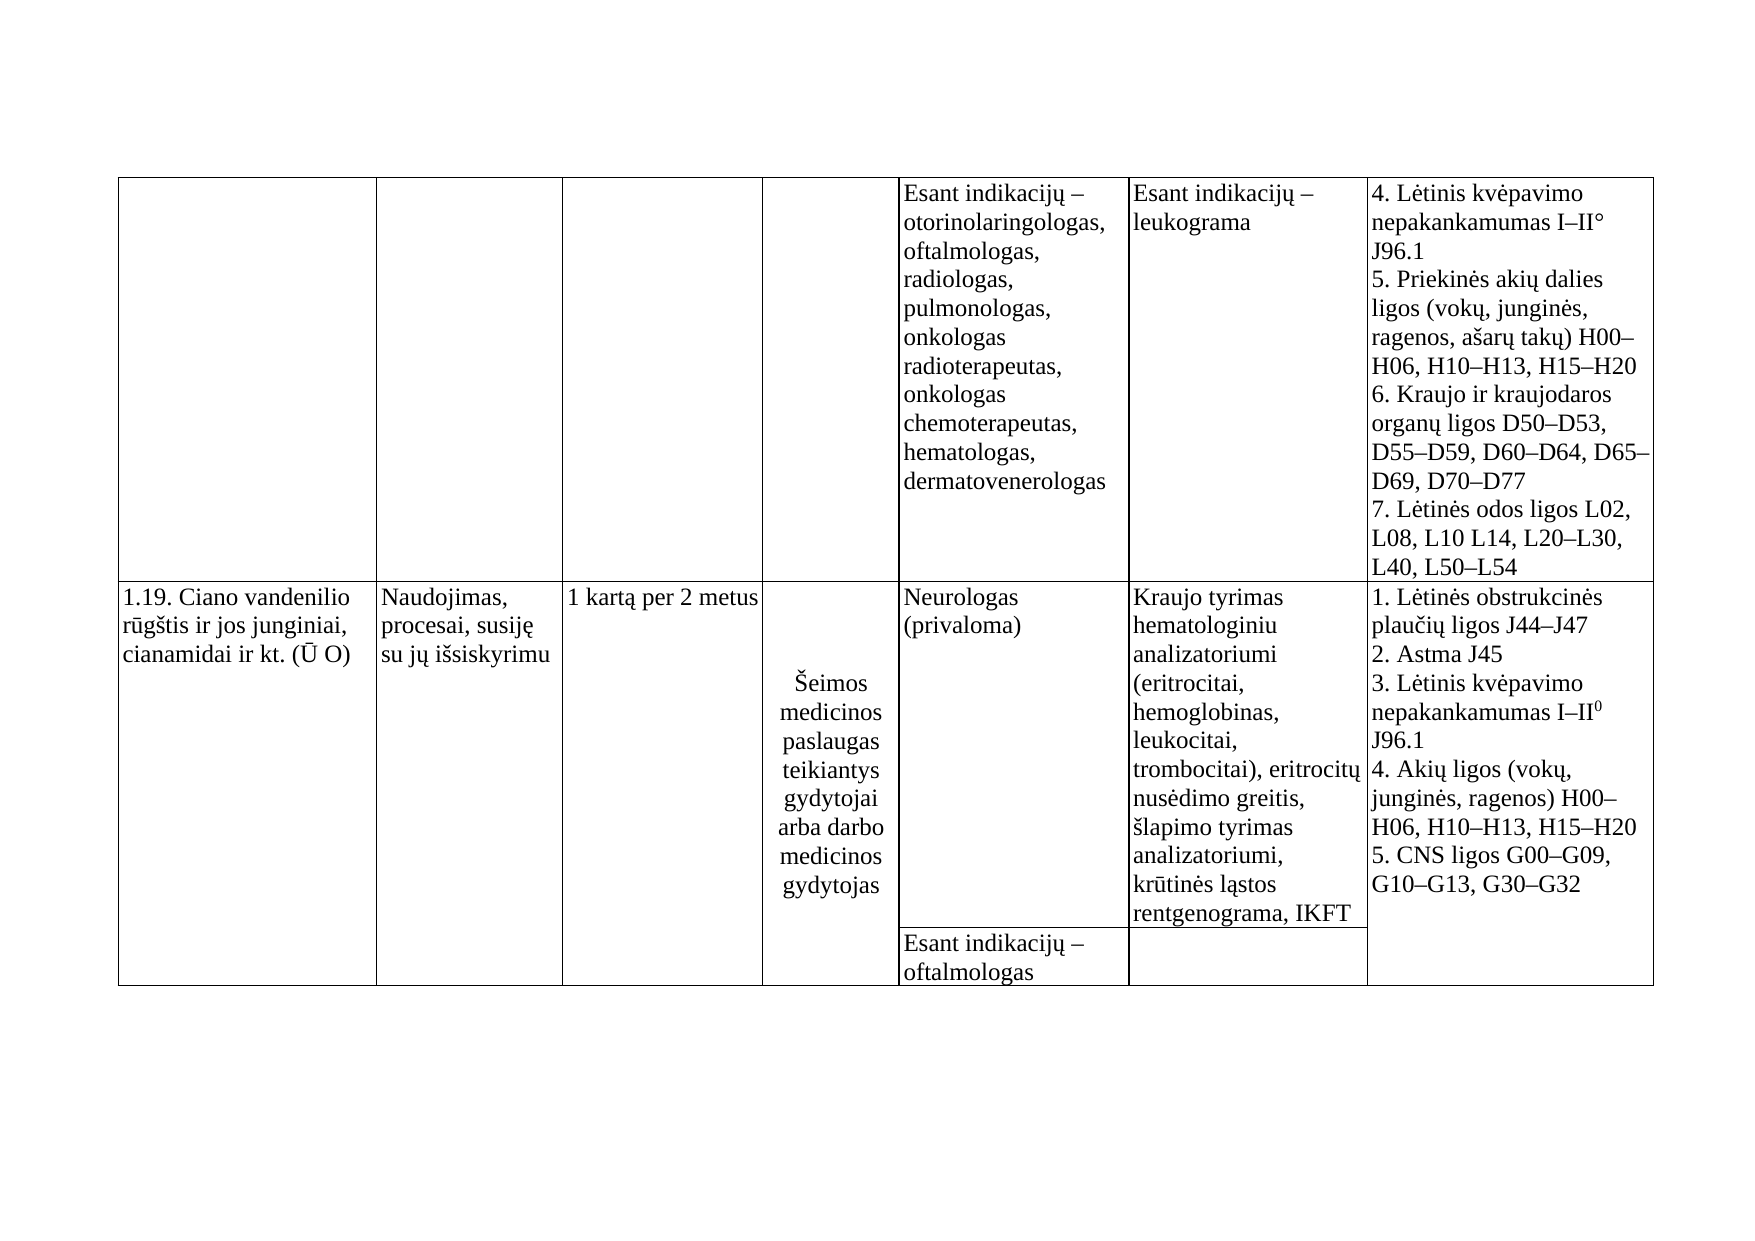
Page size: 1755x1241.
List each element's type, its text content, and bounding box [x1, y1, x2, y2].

table_cell [119, 178, 376, 581]
table_cell 4. Lėtinis kvėpavimo nepakankamumas I–II° J96.1 5. Priekinės akių dalies ligos (vokų, junginės, ragenos, ašarų takų) H00–H06, H10–H13, H15–H20 6. Kraujo ir kraujodaros organų ligos D50–D53, D55–D59, D60–D64, D65–D69, D70–D77 7. Lėtinės odos ligos L02, L08, L10 L14, L20–L30, L40, L50–L54 [1368, 178, 1653, 581]
table_cell Šeimos medicinos paslaugas teikiantys gydytojai arba darbo medicinos gydytojas [763, 582, 898, 985]
table_cell 1.19. Ciano vandenilio rūgštis ir jos junginiai, cianamidai ir kt. (Ū O) [119, 582, 376, 985]
table_cell [763, 178, 898, 581]
table_cell Esant indikacijų – leukograma [1130, 178, 1367, 581]
table_cell Esant indikacijų – otorinolaringologas, oftalmologas, radiologas, pulmonologas, onkologas radioterapeutas, onkologas chemoterapeutas, hematologas, dermatovenerologas [900, 178, 1128, 581]
table_cell Esant indikacijų – oftalmologas [900, 928, 1128, 985]
table_cell [377, 178, 562, 581]
table_cell [563, 178, 762, 581]
table_cell Kraujo tyrimas hematologiniu analizatoriumi (eritrocitai, hemoglobinas, leukocitai, trombocitai), eritrocitų nusėdimo greitis, šlapimo tyrimas analizatoriumi, krūtinės ląstos rentgenograma, IKFT [1130, 582, 1367, 927]
table_cell 1. Lėtinės obstrukcinės plaučių ligos J44–J47 2. Astma J45 3. Lėtinis kvėpavimo nepakankamumas I–II0 J96.1 4. Akių ligos (vokų, junginės, ragenos) H00–H06, H10–H13, H15–H20 5. CNS ligos G00–G09, G10–G13, G30–G32 [1368, 582, 1653, 985]
table_cell Naudojimas, procesai, susiję su jų išsiskyrimu [377, 582, 562, 985]
table_cell Neurologas (privaloma) [900, 582, 1128, 927]
table_cell 1 kartą per 2 metus [563, 582, 762, 985]
table_cell [1130, 928, 1367, 985]
